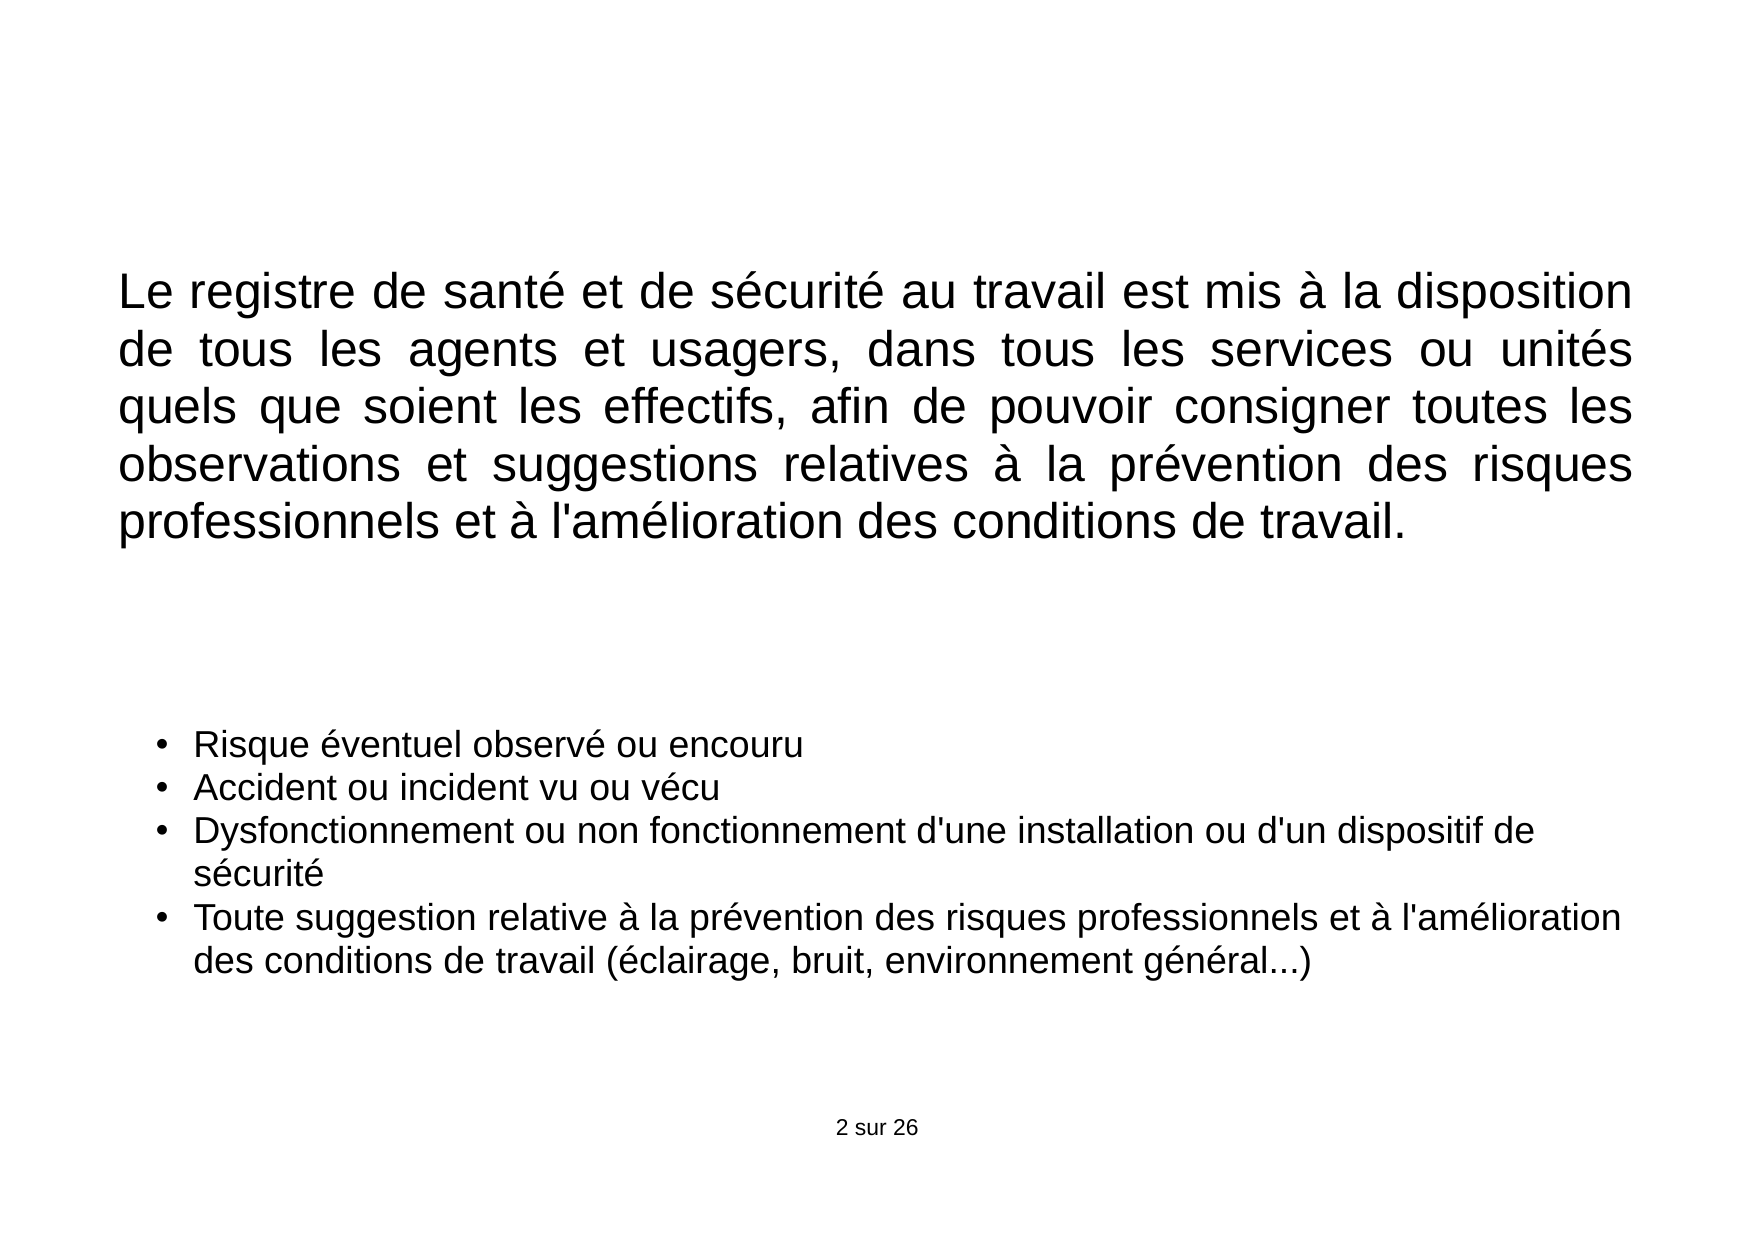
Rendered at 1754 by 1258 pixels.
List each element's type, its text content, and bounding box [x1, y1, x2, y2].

text Le registre de santé et de sécurité au travail est mis à la disposition de tous les agents et usagers, dans tous les services ou unités quels que soient les effectifs, afin de pouvoir consigner toutes les observations et suggestions relatives à la prévention des risques professionnels et à l'amélioration des conditions de travail. [118, 262, 1636, 549]
list Accident ou incident vu ou vécu [156, 765, 1636, 808]
list Risque éventuel observé ou encouru [156, 722, 1636, 765]
list Dysfonctionnement ou non fonctionnement d'une installation ou d'un dispositif de sécurité [156, 808, 1636, 895]
list Toute suggestion relative à la prévention des risques professionnels et à l'amélioration des conditions de travail (éclairage, bruit, environnement général...) [156, 895, 1636, 981]
